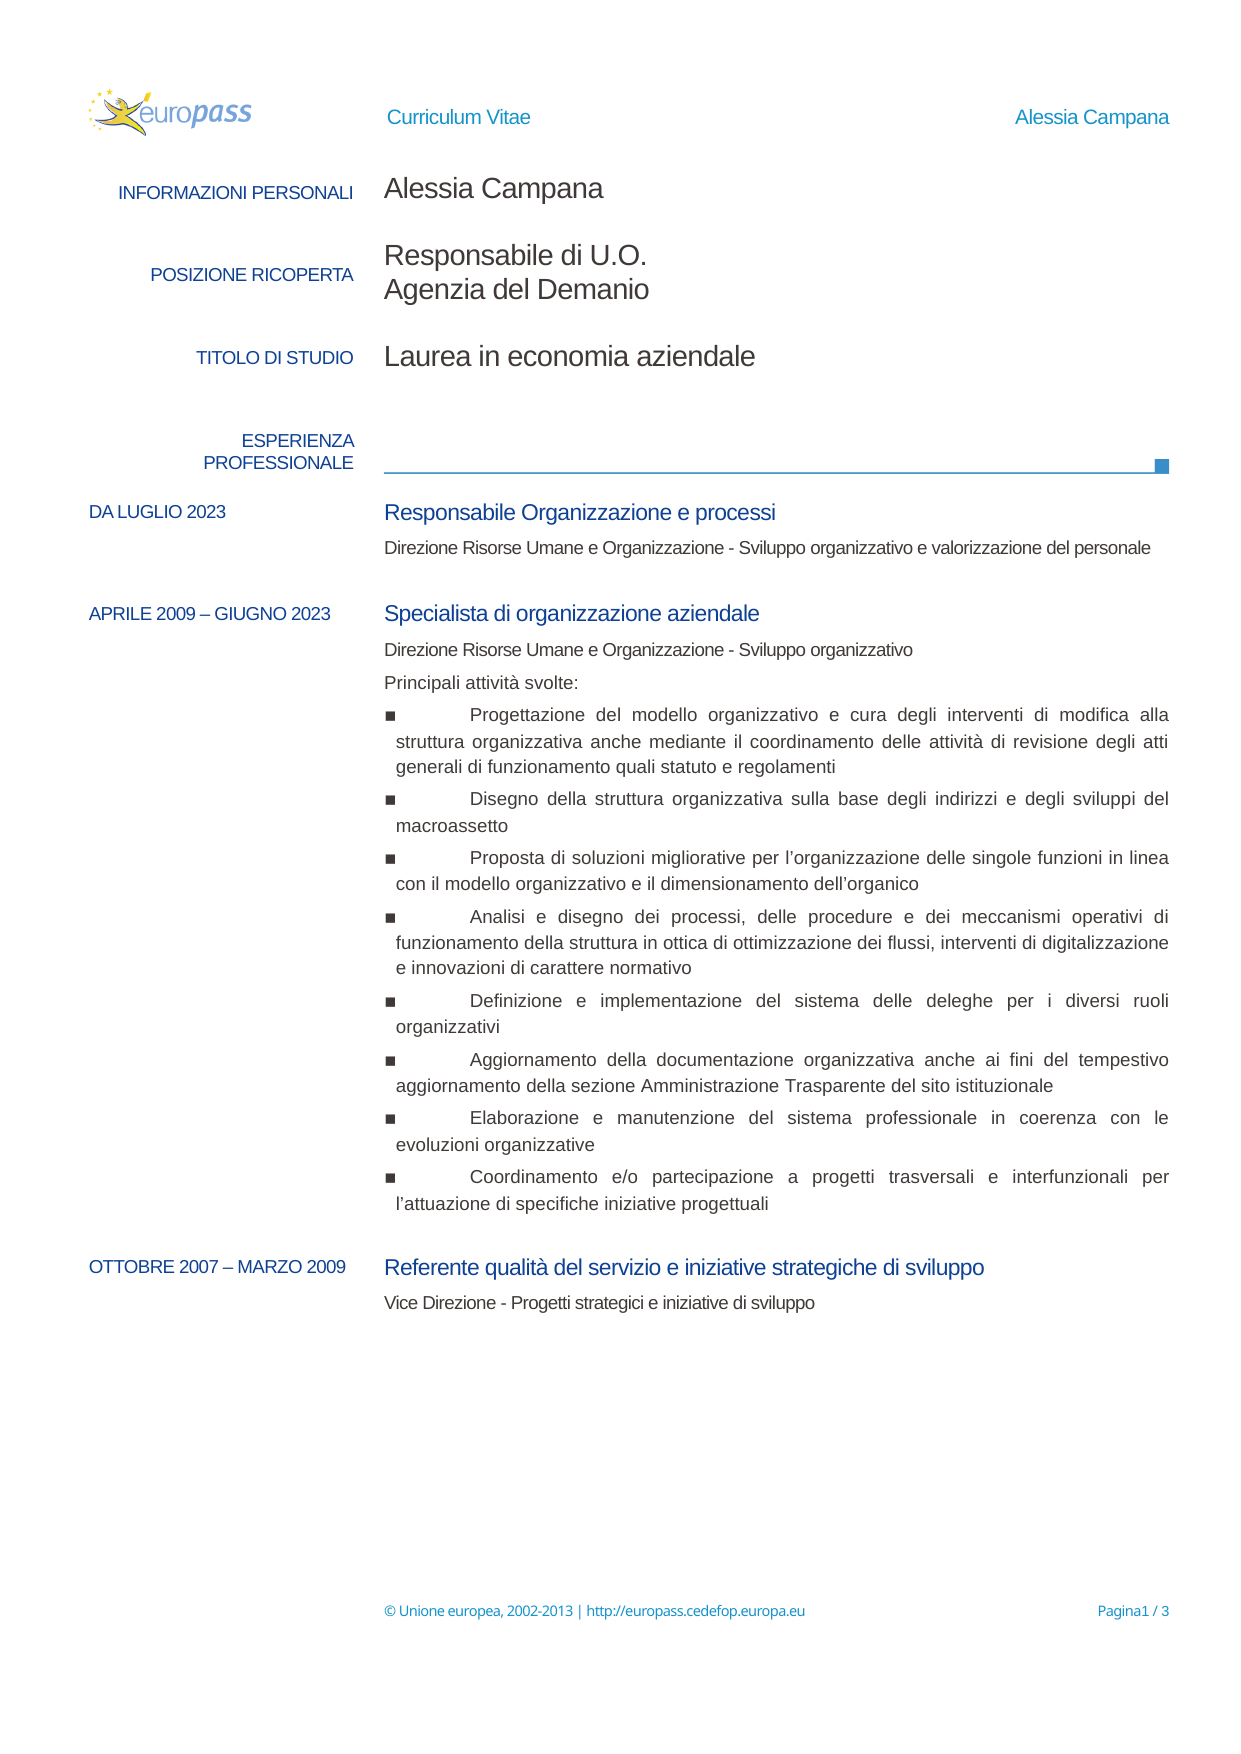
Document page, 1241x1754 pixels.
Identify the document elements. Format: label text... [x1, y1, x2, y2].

table_cell Vice Direzione - Progetti strategici e iniziative di sviluppo [384, 1284, 1169, 1317]
table_cell Specialista di organizzazione aziendale [384, 596, 1169, 631]
table_cell Direzione Risorse Umane e Organizzazione - Sviluppo organizzativo e valorizzazione del personale [384, 529, 1169, 596]
table_header Alessia Campana Responsabile di U.O. Agenzia del Demanio Laurea in economia aziendale [384, 171, 1169, 372]
table_cell Referente qualità del servizio e iniziative strategiche di sviluppo [384, 1250, 1169, 1284]
table_cell [89, 473, 384, 495]
table_cell [89, 631, 384, 664]
table_cell Responsabile Organizzazione e processi [384, 495, 1169, 529]
table_cell [89, 664, 384, 1249]
table_header INFORMAZIONI PERSONALI Posizione ricoperta titolo di studio [89, 171, 384, 372]
table_cell Aprile 2009 – GIUGNO 2023 [89, 596, 384, 631]
table_cell [89, 1284, 384, 1317]
table_cell Principali attività svolte: Progettazione del modello organizzativo e cura degli interventi di modifica alla struttura organizzativa anche mediante il coordinamento delle attività di revisione degli atti generali di funzionamento quali statuto e regolamenti Disegno della struttura organizzativa sulla base degli indirizzi e degli sviluppi del macroassetto Proposta di soluzioni migliorative per l’organizzazione delle singole funzioni in linea con il modello organizzativo e il dimensionamento dell’organico Analisi e disegno dei processi, delle procedure e dei meccanismi operativi di funzionamento della struttura in ottica di ottimizzazione dei flussi, interventi di digitalizzazione e innovazioni di carattere normativo Definizione e implementazione del sistema delle deleghe per i diversi ruoli organizzativi Aggiornamento della documentazione organizzativa anche ai fini del tempestivo aggiornamento della sezione Amministrazione Trasparente del sito istituzionale Elaborazione e manutenzione del sistema professionale in coerenza con le evoluzioni organizzative Coordinamento e/o partecipazione a progetti trasversali e interfunzionali per l’attuazione di specifiche iniziative progettuali [384, 664, 1169, 1249]
table_cell [89, 529, 384, 596]
table_cell Ottobre 2007 – Marzo 2009 [89, 1250, 384, 1284]
table_cell [384, 474, 1169, 495]
table_cell Direzione Risorse Umane e Organizzazione - Sviluppo organizzativo [384, 631, 1169, 664]
table_cell DA LUGLIO 2023 [89, 495, 384, 529]
table_header ESPERIENZA PROFESSIONALE [89, 430, 384, 473]
table_header [384, 430, 1169, 472]
